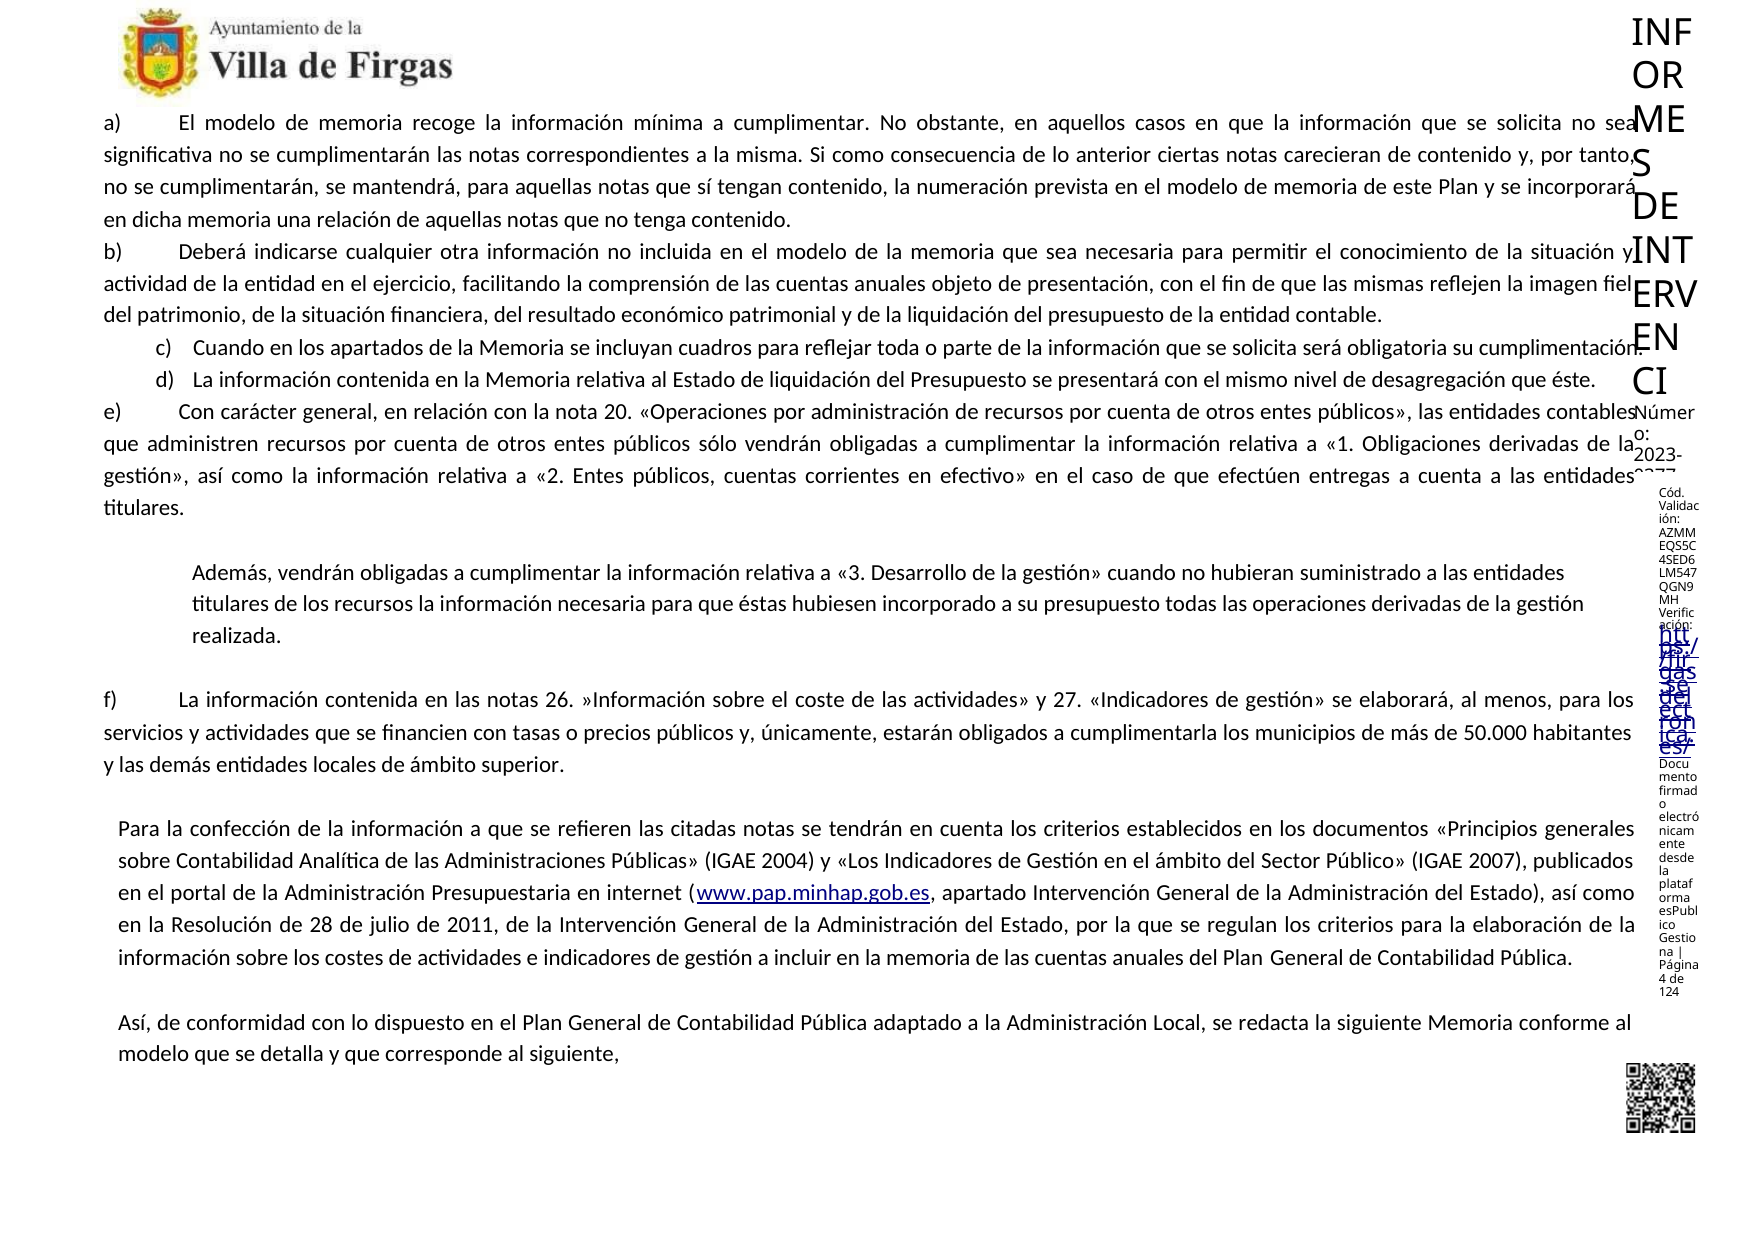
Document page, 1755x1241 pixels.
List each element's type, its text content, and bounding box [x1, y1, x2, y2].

list El modelo de memoria recoge la información mínima a cumplimentar. No obstante, en aquellos casos en que la información que se solicita no sea significativa no se cumplimentarán las notas correspondientes a la misma. Si como consecuencia de lo anterior ciertas notas carecieran de contenido y, por tanto, no se cumplimentarán, se mantendrá, para aquellas notas que sí tengan contenido, la numeración prevista en el modelo de memoria de este Plan y se incorporará en dicha memoria una relación de aquellas notas que no tenga contenido. [103, 108, 1629, 233]
list Con carácter general, en relación con la nota 20. «Operaciones por administración de recursos por cuenta de otros entes públicos», las entidades contables que administren recursos por cuenta de otros entes públicos sólo vendrán obligadas a cumplimentar la información relativa a «1. Obligaciones derivadas de la gestión», así como la información relativa a «2. Entes públicos, cuentas corrientes en efectivo» en el caso de que efectúen entregas a cuenta a las entidades titulares. [103, 397, 1636, 521]
list Verificación: https://firgas.sedelectronica.es/ [1659, 607, 1700, 757]
list Deberá indicarse cualquier otra información no incluida en el modelo de la memoria que sea necesaria para permitir el conocimiento de la situación y actividad de la entidad en el ejercicio, facilitando la comprensión de las cuentas anuales objeto de presentación, con el fin de que las mismas reflejen la imagen fiel del patrimonio, de la situación financiera, del resultado económico patrimonial y de la liquidación del presupuesto de la entidad contable. [103, 237, 1629, 328]
text Así, de conformidad con lo dispuesto en el Plan General de Contabilidad Pública adaptado a la Administración Local, se redacta la siguiente Memoria conforme al modelo que se detalla y que corresponde al siguiente, [118, 1008, 1636, 1067]
list Cuando en los apartados de la Memoria se incluyan cuadros para reflejar toda o parte de la información que se solicita será obligatoria su cumplimentación. [155, 333, 1629, 361]
list La información contenida en las notas 26. »Información sobre el coste de las actividades» y 27. «Indicadores de gestión» se elaborará, al menos, para los servicios y actividades que se financien con tasas o precios públicos y, únicamente, estarán obligados a cumplimentarla los municipios de más de 50.000 habitantes y las demás entidades locales de ámbito superior. [103, 685, 1636, 778]
text Además, vendrán obligadas a cumplimentar la información relativa a «3. Desarrollo de la gestión» cuando no hubieran suministrado a las entidades titulares de los recursos la información necesaria para que éstas hubiesen incorporado a su presupuesto todas las operaciones derivadas de la gestión realizada. [192, 558, 1644, 649]
text INFORMES DE INTERVENCI [1631, 10, 1699, 403]
list [1657, 485, 1700, 1022]
list Cód. Validación: AZMMEQS5C4SED6LM547QGN9MH [1659, 486, 1700, 607]
list La información contenida en la Memoria relativa al Estado de liquidación del Presupuesto se presentará con el mismo nivel de desagregación que éste. [155, 365, 1629, 393]
list Documento firmado electrónicamente desde la plataforma esPublico Gestiona | Página 4 de 124 [1659, 757, 1700, 999]
text Para la confección de la información a que se refieren las citadas notas se tendrán en cuenta los criterios establecidos en los documentos «Principios generales sobre Contabilidad Analítica de las Administraciones Públicas» (IGAE 2004) y «Los Indicadores de Gestión en el ámbito del Sector Público» (IGAE 2007), publicados en el portal de la Administración Presupuestaria en internet (www.pap.minhap.gob.es, apartado Intervención General de la Administración del Estado), así como en la Resolución de 28 de julio de 2011, de la Intervención General de la Administración del Estado, por la que se regulan los criterios para la elaboración de la información sobre los costes de actividades e indicadores de gestión a incluir en la memoria de las cuentas anuales del Plan General de Contabilidad Pública. [118, 814, 1636, 971]
text Número: 2023-0377 Fecha: 18/09/2023 [1633, 403, 1699, 471]
